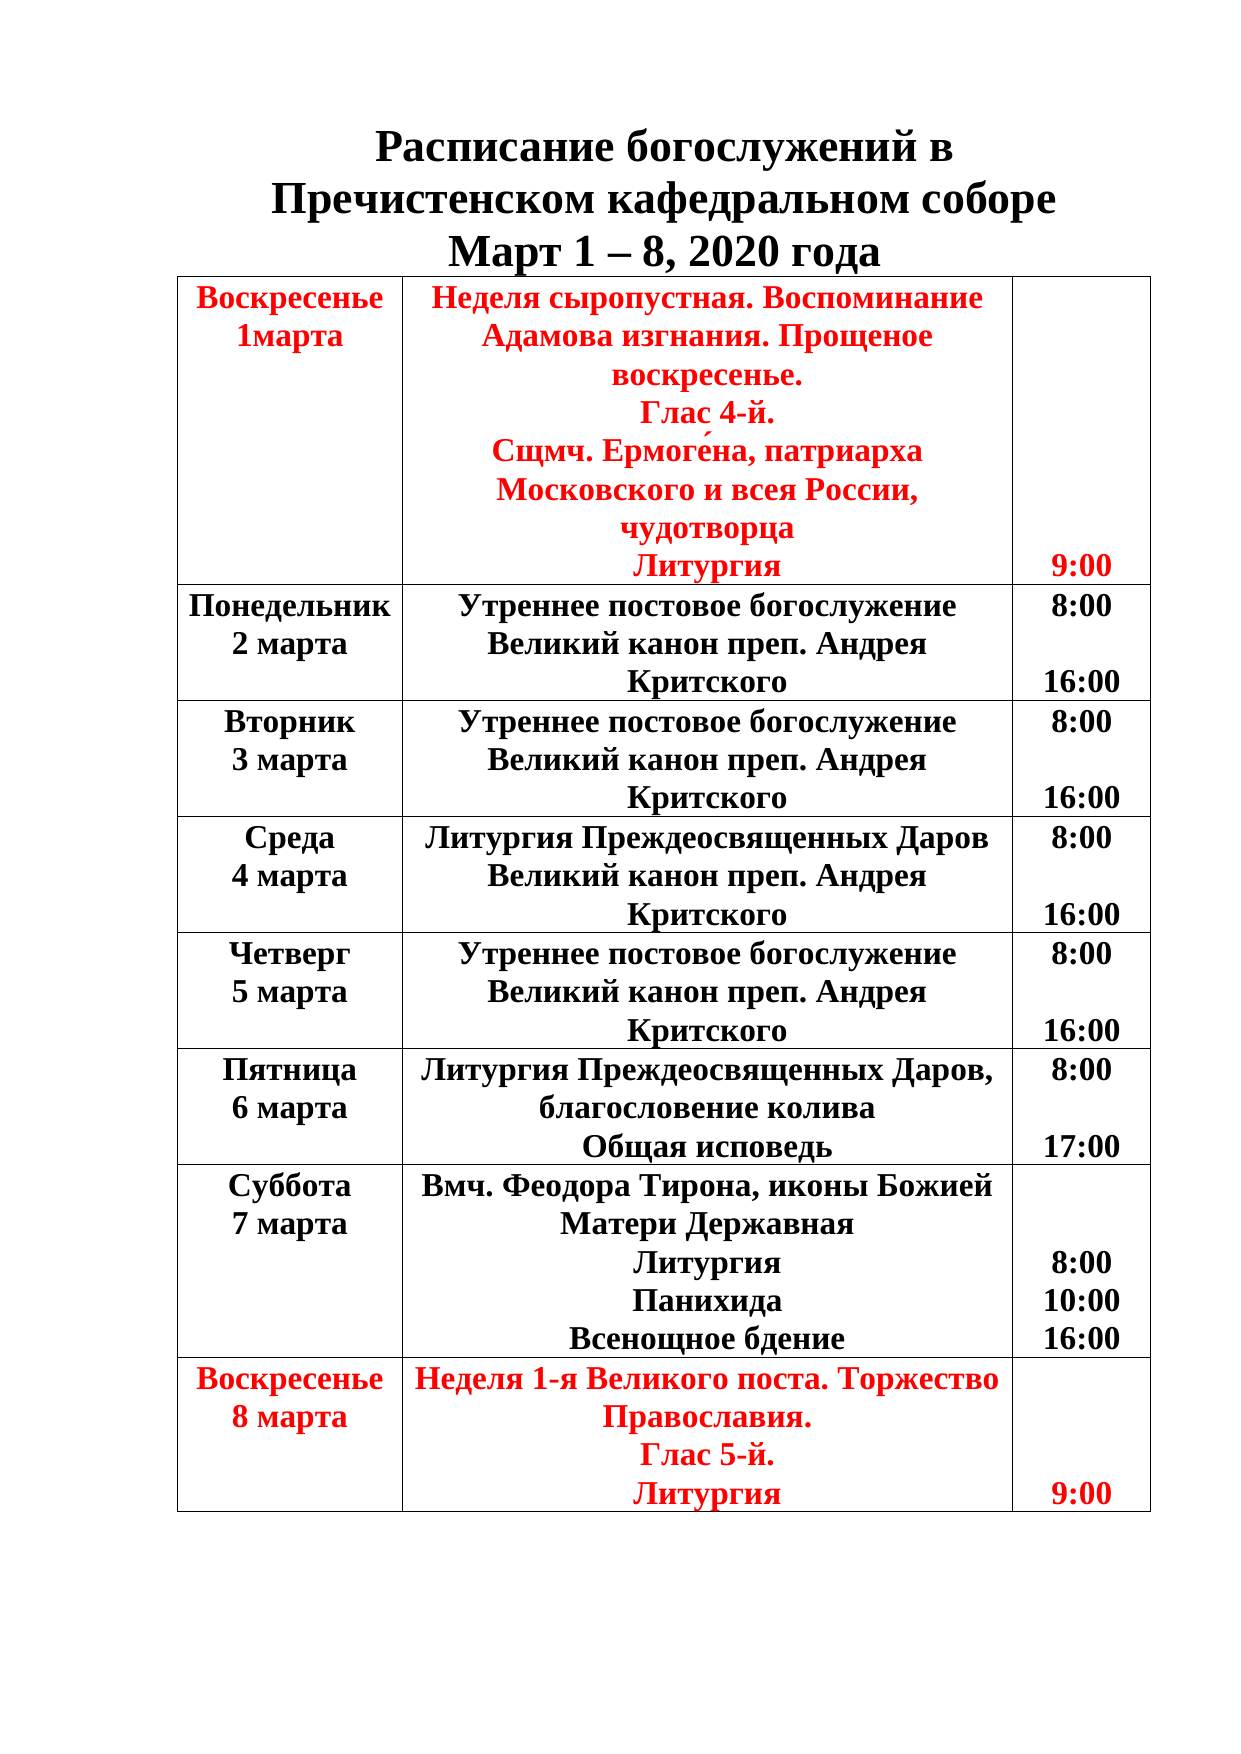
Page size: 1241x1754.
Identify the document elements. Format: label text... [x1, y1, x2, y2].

table_cell Литургия Преждеосвященных Даров Великий канон преп. Андрея Критского [403, 817, 1012, 932]
table_cell Воскресенье 8 марта [178, 1358, 402, 1511]
table_cell 9:00 [1013, 1358, 1150, 1511]
table_cell Пятница 6 марта [178, 1049, 402, 1164]
table_header Неделя сыропустная. Воспоминание Адамова изгнания. Прощеное воскресенье. Глас 4-й. Сщмч. Ермоге́на, патриарха Московского и всея России, чудотворца Литургия [403, 277, 1012, 584]
table_cell 8:00 16:00 [1013, 701, 1150, 816]
table_cell Утреннее постовое богослужение Великий канон преп. Андрея Критского [403, 701, 1012, 816]
table_cell Литургия Преждеосвященных Даров, благословение колива Общая исповедь [403, 1049, 1012, 1164]
table_cell 8:00 16:00 [1013, 933, 1150, 1048]
table_cell 8:00 16:00 [1013, 585, 1150, 700]
table_header Воскресенье 1марта [178, 277, 402, 584]
table_cell 8:00 16:00 [1013, 817, 1150, 932]
table_cell 8:00 10:00 16:00 [1013, 1165, 1150, 1357]
table_cell Вмч. Феодора Тирона, иконы Божией Матери Державная Литургия Панихида Всенощное бдение [403, 1165, 1012, 1357]
table_cell Понедельник 2 марта [178, 585, 402, 700]
table_cell 8:00 17:00 [1013, 1049, 1150, 1164]
table_cell Суббота 7 марта [178, 1165, 402, 1357]
table_cell Утреннее постовое богослужение Великий канон преп. Андрея Критского [403, 585, 1012, 700]
text Пречистенском кафедральном соборе [177, 171, 1152, 223]
table_header 9:00 [1013, 277, 1150, 584]
table_cell Неделя 1-я Великого поста. Торжество Православия. Глас 5-й. Литургия [403, 1358, 1012, 1511]
table_cell Среда 4 марта [178, 817, 402, 932]
text Март 1 – 8, 2020 года [177, 223, 1152, 276]
text Расписание богослужений в [177, 118, 1152, 171]
table_cell Вторник 3 марта [178, 701, 402, 816]
table_cell Четверг 5 марта [178, 933, 402, 1048]
table_cell Утреннее постовое богослужение Великий канон преп. Андрея Критского [403, 933, 1012, 1048]
